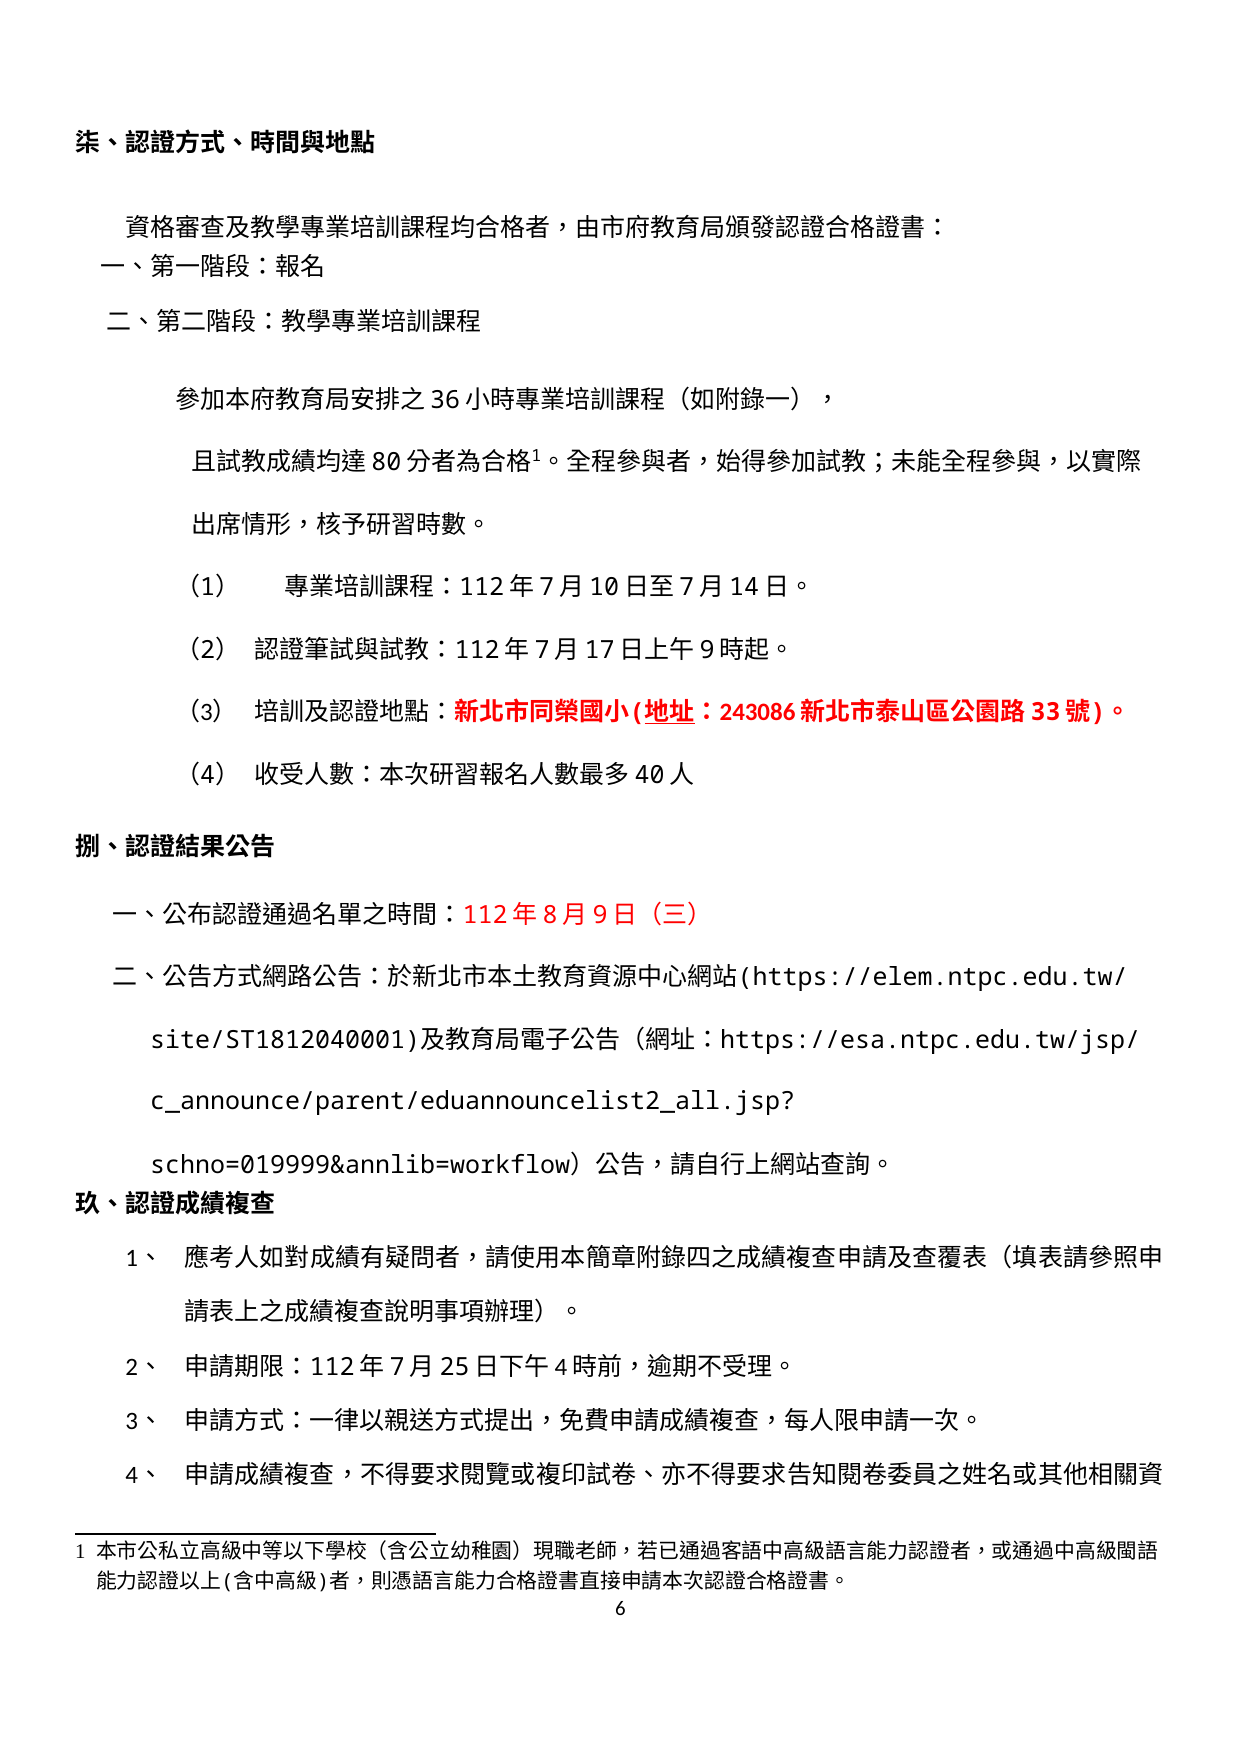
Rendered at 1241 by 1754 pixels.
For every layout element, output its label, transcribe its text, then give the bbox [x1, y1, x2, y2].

text 資格審查及教學專業培訓課程均合格者，由市府教育局頒發認證合格證書： [125, 184, 1165, 247]
list 申請方式：一律以親送方式提出，免費申請成績複查，每人限申請一次。 [125, 1401, 1165, 1437]
list 培訓及認證地點：新北市同榮國小(地址：243086新北市泰山區公園路33號)。 [175, 668, 1165, 731]
list 收受人數：本次研習報名人數最多40人 [175, 731, 1165, 793]
list 應考人如對成績有疑問者，請使用本簡章附錄四之成績複查申請及查覆表（填表請參照申請表上之成績複查說明事項辦理）。 [125, 1237, 1165, 1328]
text 玖、認證成績複查 [75, 1183, 1165, 1219]
text 柒、認證方式、時間與地點 [75, 99, 1165, 161]
text 二、公告方式網路公告：於新北市本土教育資源中心網站(https://elem.ntpc.edu.tw/site/ST1812040001)及教育局電子公告（網址：https://esa.ntpc.edu.tw/jsp/c_announce/parent/eduannouncelist2_all.jsp?schno=019999&annlib=workflow）公告，請自行上網站查詢。 [112, 933, 1165, 1183]
subtitle 捌、認證結果公告 [75, 803, 1165, 866]
list 申請期限：112年7月25日下午4時前，逾期不受理。 [125, 1346, 1165, 1382]
list 認證筆試與試教：112年7月17日上午9時起。 [175, 606, 1165, 668]
text 一、第一階段：報名 [100, 247, 1165, 283]
text 且試教成績均達80分者為合格。全程參與者，始得參加試教；未能全程參與，以實際出席情形，核予研習時數。 [191, 418, 1165, 543]
text 參加本府教育局安排之36小時專業培訓課程（如附錄一）， [75, 356, 1165, 418]
list 專業培訓課程：112年7月10日至7月14日。 [175, 543, 1165, 606]
text 本市公私立高級中等以下學校（含公立幼稚園）現職老師，若已通過客語中高級語言能力認證者，或通過中高級閩語能力認證以上(含中高級)者，則憑語言能力合格證書直接申請本次認證合格證書。 [75, 1534, 1165, 1595]
text 一、公布認證通過名單之時間：112年8月9日（三） [75, 871, 1165, 933]
text 二、第二階段：教學專業培訓課程 [106, 301, 1165, 337]
list 申請成績複查，不得要求閱覽或複印試卷、亦不得要求告知閱卷委員之姓名或其他相關資料。 [125, 1455, 1165, 1491]
